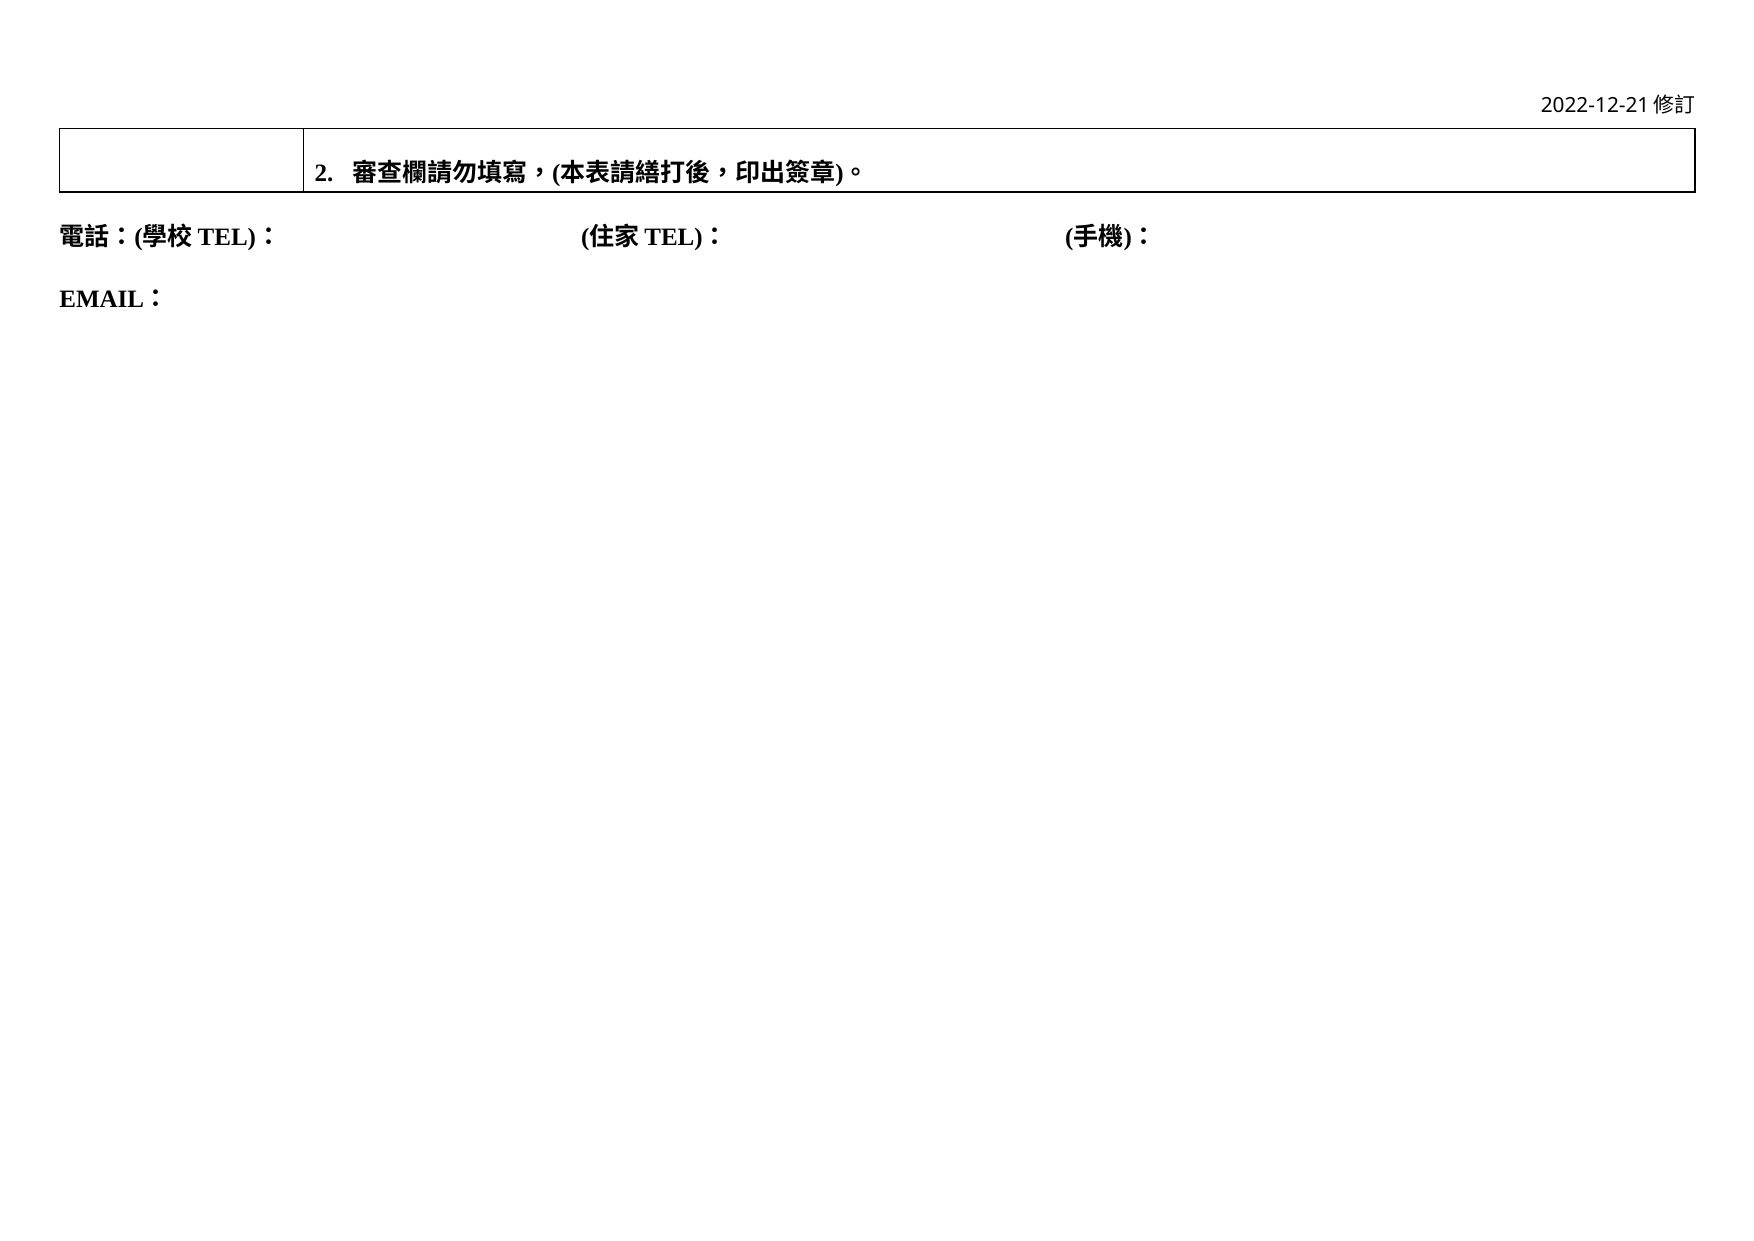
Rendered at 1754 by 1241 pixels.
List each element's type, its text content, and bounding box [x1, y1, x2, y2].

text 電話：(學校TEL)： (住家TEL)： (手機)： [59, 193, 1695, 255]
table_cell 請將本次欲選考科目中、英文名稱填入空格裡(只需填本次報考科目) )或填寫本次欲抵免申請資料，詳情請參考本學程資格考核實施要點(請務必詳讀)。 審查欄請勿填寫，(本表請繕打後，印出簽章)。 [304, 129, 1694, 191]
table_cell [60, 129, 303, 191]
text EMAIL： [59, 255, 1695, 317]
